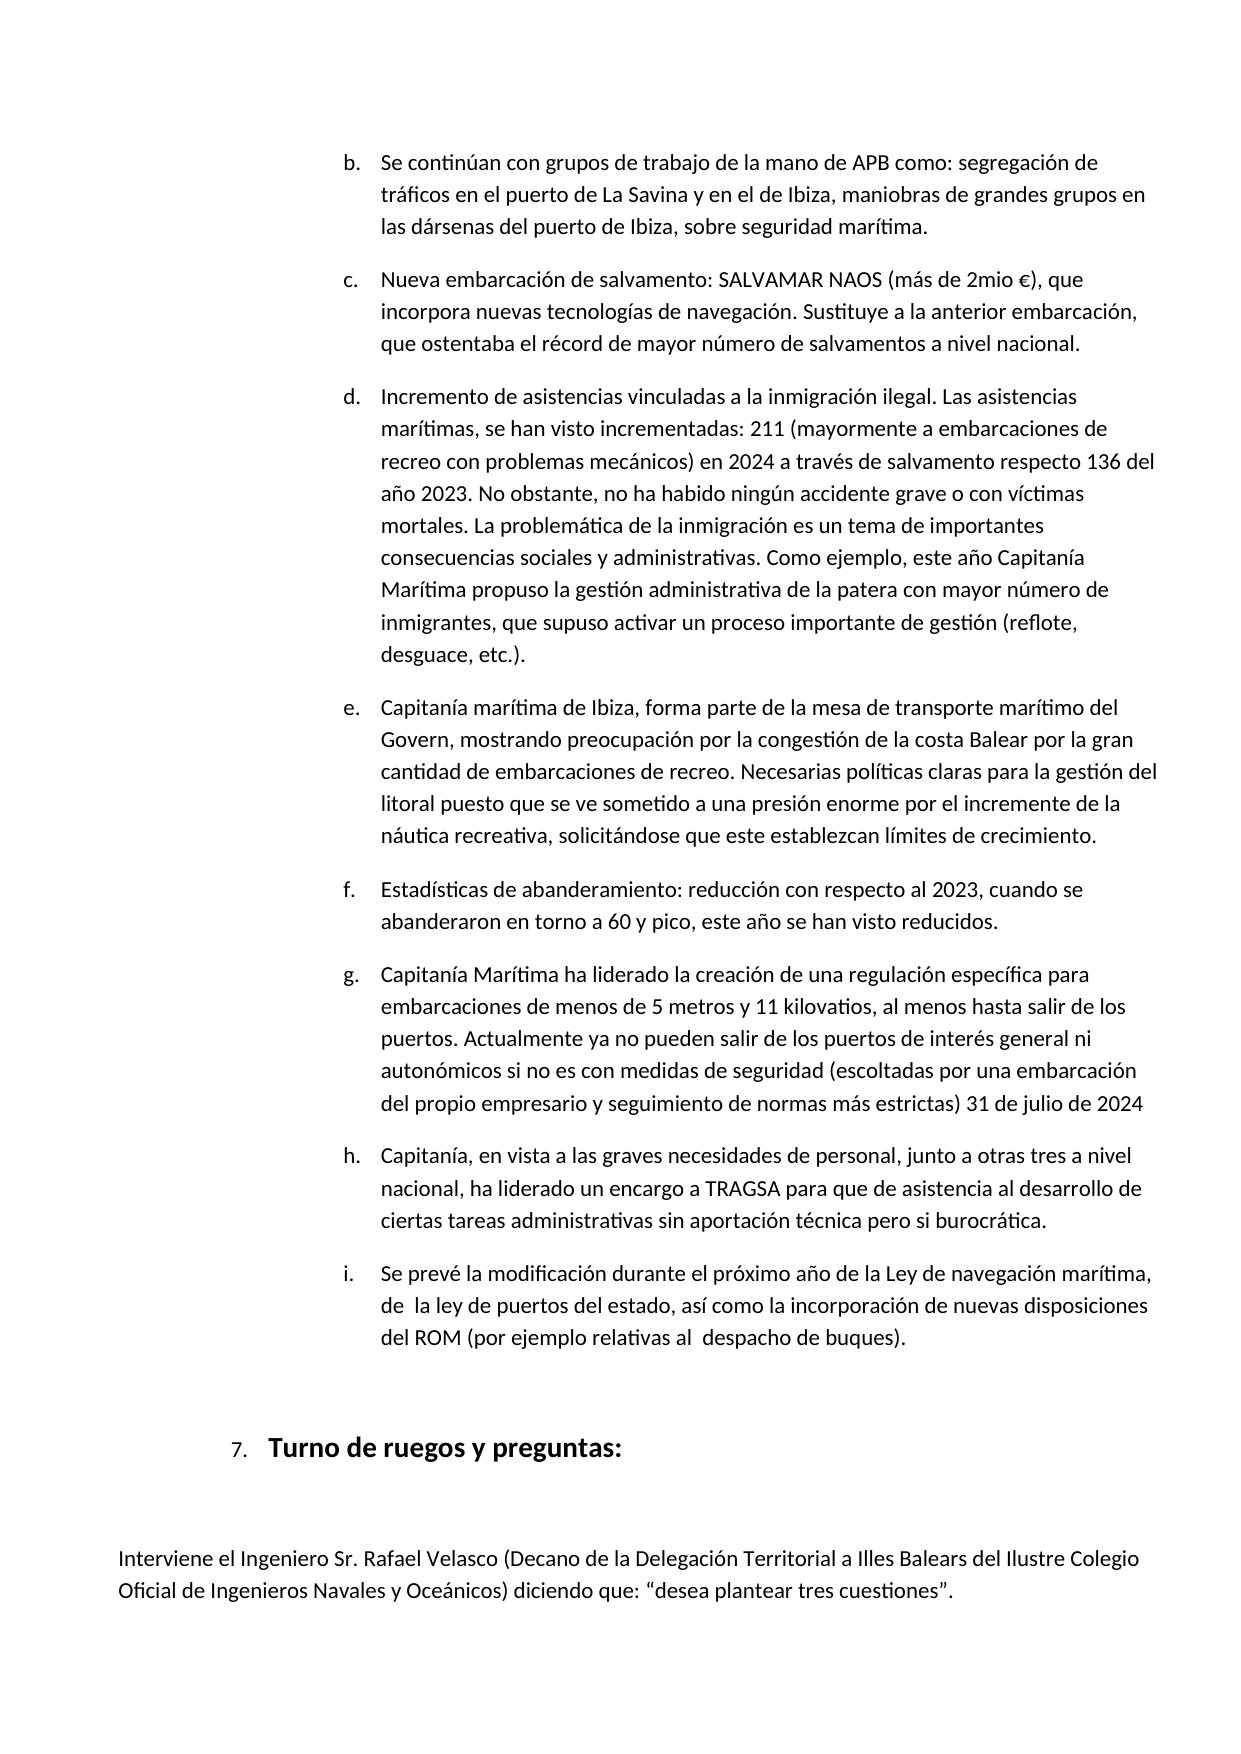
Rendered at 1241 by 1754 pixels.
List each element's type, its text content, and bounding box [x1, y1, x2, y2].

list Capitanía, en vista a las graves necesidades de personal, junto a otras tres a nivel nacional, ha liderado un encargo a TRAGSA para que de asistencia al desarrollo de ciertas tareas administrativas sin aportación técnica pero si burocrática. [343, 1142, 1167, 1234]
list Se continúan con grupos de trabajo de la mano de APB como: segregación de tráficos en el puerto de La Savina y en el de Ibiza, maniobras de grandes grupos en las dársenas del puerto de Ibiza, sobre seguridad marítima. [343, 148, 1167, 240]
list Capitanía marítima de Ibiza, forma parte de la mesa de transporte marítimo del Govern, mostrando preocupación por la congestión de la costa Balear por la gran cantidad de embarcaciones de recreo. Necesarias políticas claras para la gestión del litoral puesto que se ve sometido a una presión enorme por el incremente de la náutica recreativa, solicitándose que este establezcan límites de crecimiento. [343, 693, 1167, 850]
list Se prevé la modificación durante el próximo año de la Ley de navegación marítima, de la ley de puertos del estado, así como la incorporación de nuevas disposiciones del ROM (por ejemplo relativas al despacho de buques). [343, 1259, 1167, 1351]
list Turno de ruegos y preguntas: [231, 1429, 1167, 1465]
list Nueva embarcación de salvamento: SALVAMAR NAOS (más de 2mio €), que incorpora nuevas tecnologías de navegación. Sustituye a la anterior embarcación, que ostentaba el récord de mayor número de salvamentos a nivel nacional. [343, 265, 1167, 357]
text Interviene el Ingeniero Sr. Rafael Velasco (Decano de la Delegación Territorial a Illes Balears del Ilustre Colegio Oficial de Ingenieros Navales y Oceánicos) diciendo que: “desea plantear tres cuestiones”. [118, 1544, 1167, 1604]
list Incremento de asistencias vinculadas a la inmigración ilegal. Las asistencias marítimas, se han visto incrementadas: 211 (mayormente a embarcaciones de recreo con problemas mecánicos) en 2024 a través de salvamento respecto 136 del año 2023. No obstante, no ha habido ningún accidente grave o con víctimas mortales. La problemática de la inmigración es un tema de importantes consecuencias sociales y administrativas. Como ejemplo, este año Capitanía Marítima propuso la gestión administrativa de la patera con mayor número de inmigrantes, que supuso activar un proceso importante de gestión (reflote, desguace, etc.). [343, 382, 1167, 668]
list Estadísticas de abanderamiento: reducción con respecto al 2023, cuando se abanderaron en torno a 60 y pico, este año se han visto reducidos. [343, 875, 1167, 935]
list Capitanía Marítima ha liderado la creación de una regulación específica para embarcaciones de menos de 5 metros y 11 kilovatios, al menos hasta salir de los puertos. Actualmente ya no pueden salir de los puertos de interés general ni autonómicos si no es con medidas de seguridad (escoltadas por una embarcación del propio empresario y seguimiento de normas más estrictas) 31 de julio de 2024 [343, 960, 1167, 1117]
